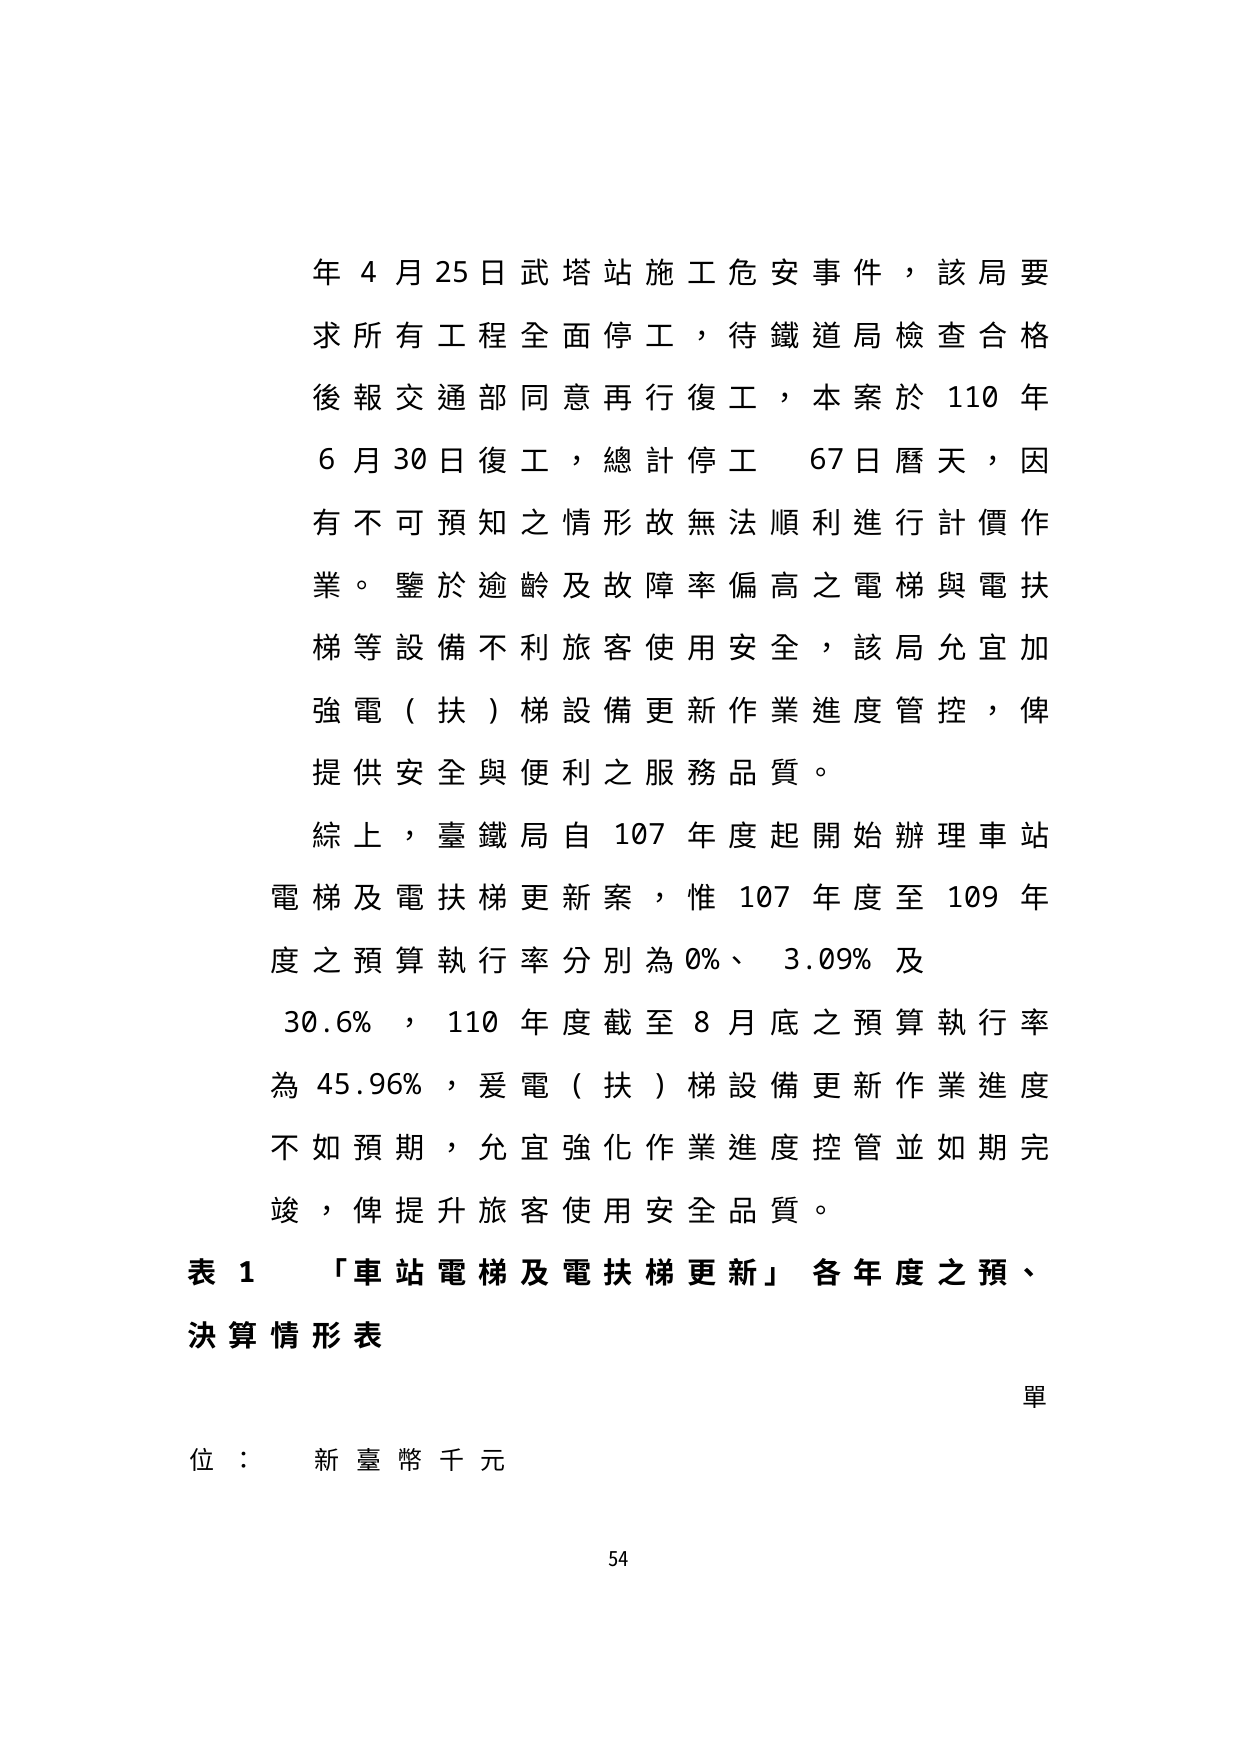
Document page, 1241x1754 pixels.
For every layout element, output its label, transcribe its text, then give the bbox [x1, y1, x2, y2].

text 表1 「車站電梯及電扶梯更新」各年度之預、決算情形表 [181, 1229, 1056, 1354]
text 綜上，臺鐵局自107年度起開始辦理車站電梯及電扶梯更新案，惟107年度至109年度之預算執行率分別為0%、3.09%及30.6%，110年度截至8月底之預算執行率為45.96%，爰電(扶)梯設備更新作業進度不如預期，允宜強化作業進度控管並如期完竣，俾提升旅客使用安全品質。 [240, 792, 1056, 1229]
text 單位： 新臺幣千元 [181, 1354, 1056, 1479]
text 年4月25日武塔站施工危安事件，該局要求所有工程全面停工，待鐵道局檢查合格後報交通部同意再行復工，本案於110年6月30日復工，總計停工 67日曆天，因有不可預知之情形故無法順利進行計價作業。鑒於逾齡及故障率偏高之電梯與電扶梯等設備不利旅客使用安全，該局允宜加強電(扶)梯設備更新作業進度管控，俾提供安全與便利之服務品質。 [269, 229, 1056, 792]
